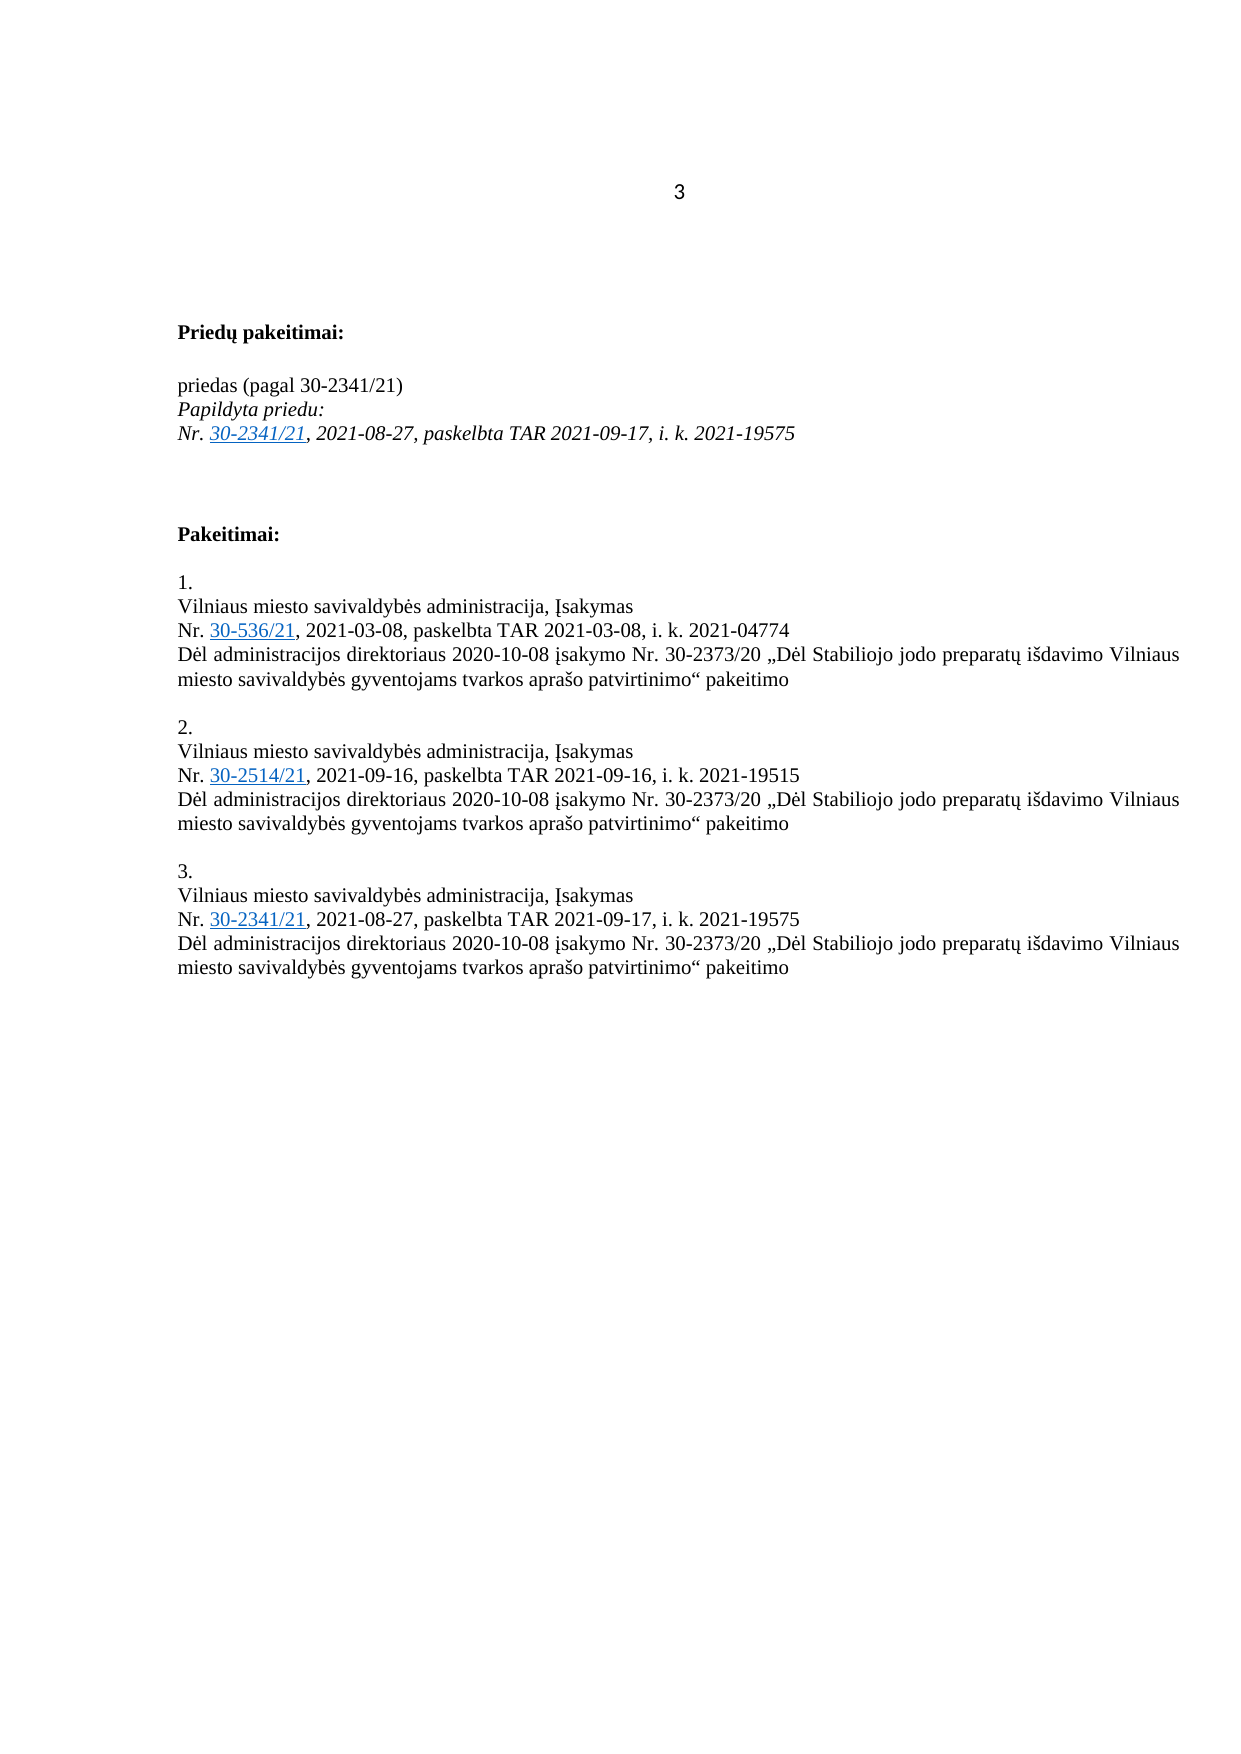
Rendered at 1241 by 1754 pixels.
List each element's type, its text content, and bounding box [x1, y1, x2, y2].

text Pakeitimai: [177, 522, 1181, 546]
text Dėl administracijos direktoriaus 2020-10-08 įsakymo Nr. 30-2373/20 „Dėl Stabiliojo jodo preparatų išdavimo Vilniaus miesto savivaldybės gyventojams tvarkos aprašo patvirtinimo“ pakeitimo [177, 931, 1181, 979]
text Vilniaus miesto savivaldybės administracija, Įsakymas [177, 594, 1181, 618]
text Dėl administracijos direktoriaus 2020-10-08 įsakymo Nr. 30-2373/20 „Dėl Stabiliojo jodo preparatų išdavimo Vilniaus miesto savivaldybės gyventojams tvarkos aprašo patvirtinimo“ pakeitimo [177, 787, 1181, 835]
text 3. [177, 859, 1181, 883]
text Priedų pakeitimai: [177, 320, 1181, 344]
text Vilniaus miesto savivaldybės administracija, Įsakymas [177, 883, 1181, 907]
text Nr. 30-536/21, 2021-03-08, paskelbta TAR 2021-03-08, i. k. 2021-04774 [177, 618, 1181, 642]
text Nr. 30-2341/21, 2021-08-27, paskelbta TAR 2021-09-17, i. k. 2021-19575 [177, 907, 1181, 931]
text Dėl administracijos direktoriaus 2020-10-08 įsakymo Nr. 30-2373/20 „Dėl Stabiliojo jodo preparatų išdavimo Vilniaus miesto savivaldybės gyventojams tvarkos aprašo patvirtinimo“ pakeitimo [177, 642, 1181, 691]
text Papildyta priedu: [177, 397, 1181, 421]
text Vilniaus miesto savivaldybės administracija, Įsakymas [177, 739, 1181, 763]
text priedas (pagal 30-2341/21) [177, 373, 1181, 397]
text Nr. 30-2514/21, 2021-09-16, paskelbta TAR 2021-09-16, i. k. 2021-19515 [177, 763, 1181, 787]
text 2. [177, 714, 1181, 739]
text 1. [177, 570, 1181, 594]
text Nr. 30-2341/21, 2021-08-27, paskelbta TAR 2021-09-17, i. k. 2021-19575 [177, 421, 1181, 445]
